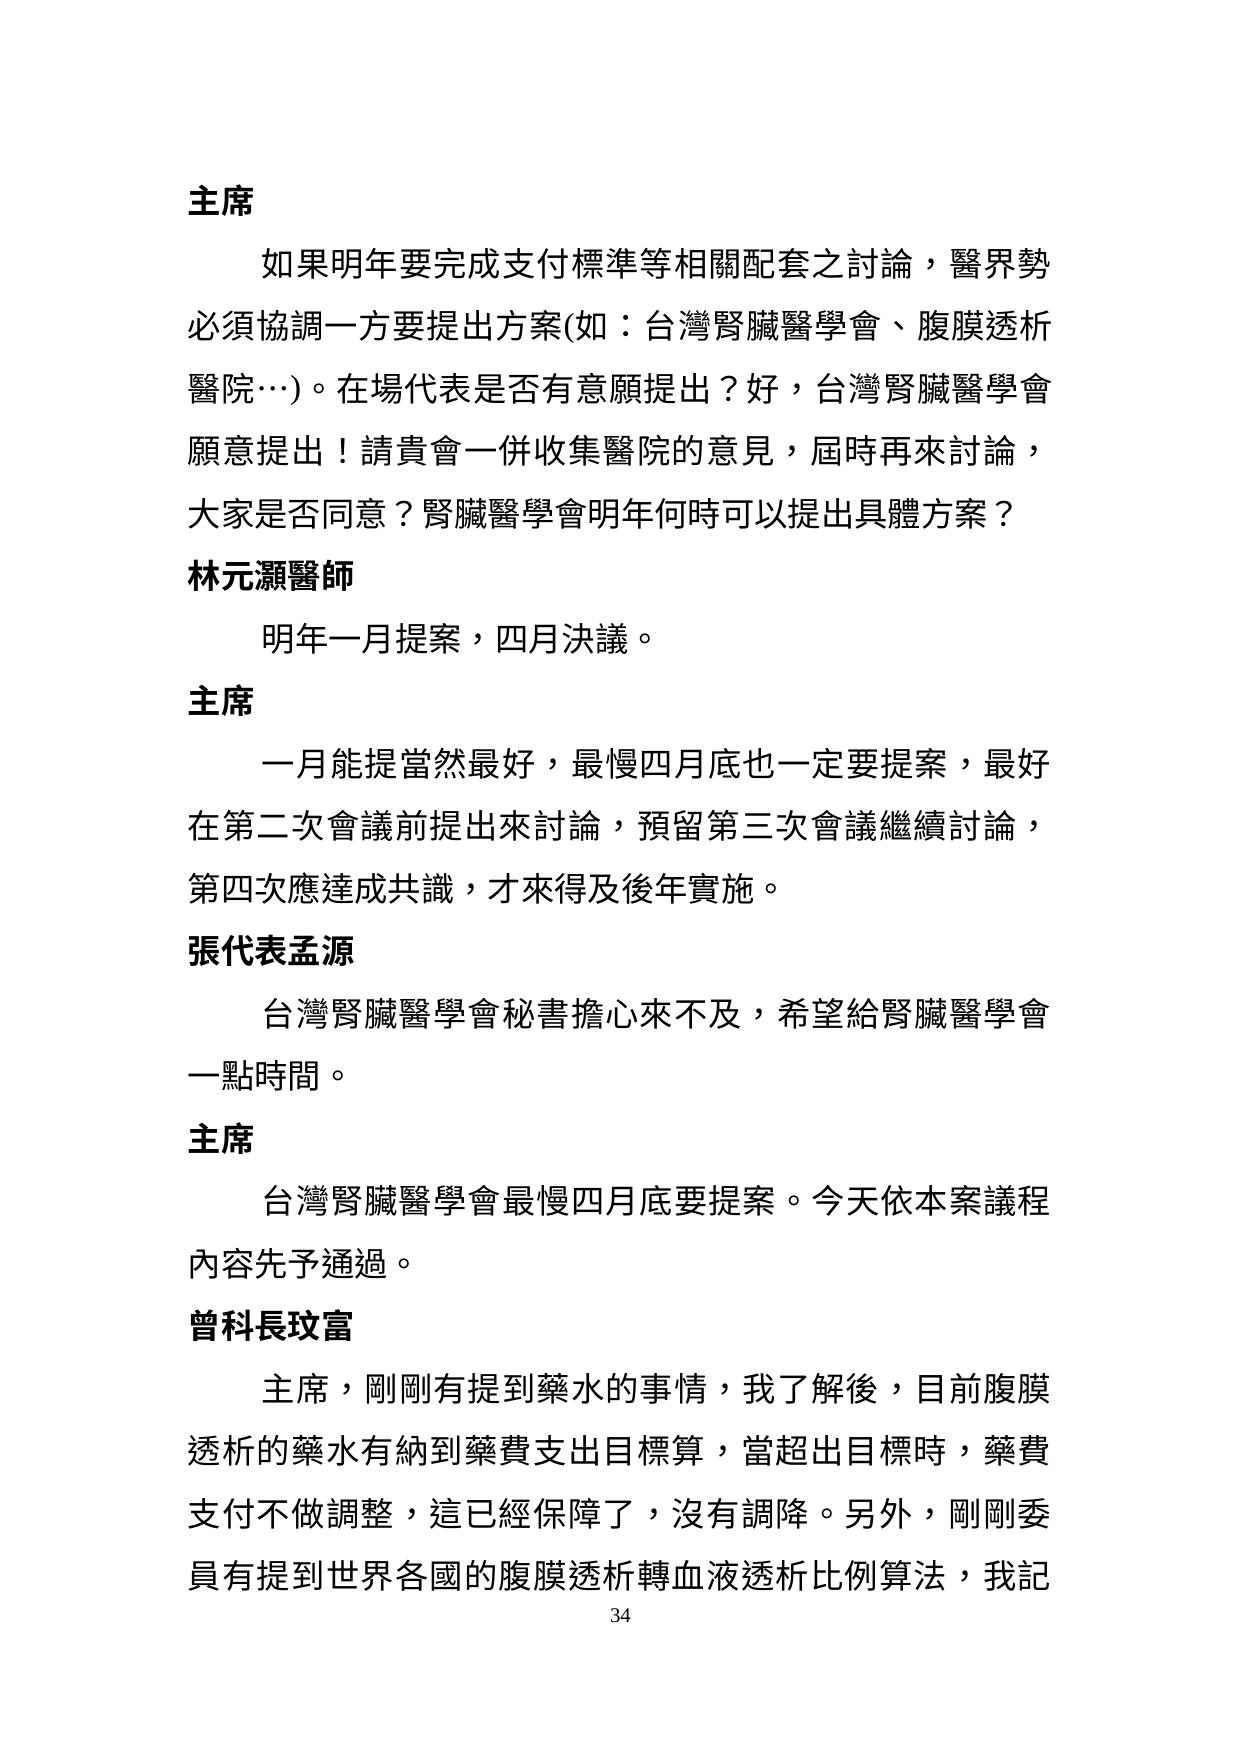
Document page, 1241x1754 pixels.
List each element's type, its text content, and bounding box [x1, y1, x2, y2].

text 如果明年要完成支付標準等相關配套之討論，醫界勢必須協調一方要提出方案(如：台灣腎臟醫學會、腹膜透析醫院…)。在場代表是否有意願提出？好，台灣腎臟醫學會願意提出！請貴會一併收集醫院的意見，屆時再來討論，大家是否同意？腎臟醫學會明年何時可以提出具體方案？ [187, 220, 1053, 532]
text 台灣腎臟醫學會秘書擔心來不及，希望給腎臟醫學會一點時間。 [187, 970, 1053, 1095]
text 主席 [187, 1095, 1053, 1157]
text 一月能提當然最好，最慢四月底也一定要提案，最好在第二次會議前提出來討論，預留第三次會議繼續討論，第四次應達成共識，才來得及後年實施。 [187, 720, 1053, 907]
text 台灣腎臟醫學會最慢四月底要提案。今天依本案議程內容先予通過。 [187, 1157, 1053, 1282]
text 主席，剛剛有提到藥水的事情，我了解後，目前腹膜透析的藥水有納到藥費支出目標算，當超出目標時，藥費支付不做調整，這已經保障了，沒有調降。另外，剛剛委員有提到世界各國的腹膜透析轉血液透析比例算法，我記得前二次會議中，理事長已說明其他國家都沒有該項統計，只有我們在算而已。大於一年的指標不適合用剛才的算法，因為指標二分子不見得是最新的案件轉的，新進案件的分子就在指標一已經處理了，所以只有指標一勉強能做加加減減的計算，但是指標二那一塊不能這樣處理，因為分母和分子不見得是在同一範圍內。 [187, 1345, 1053, 1595]
text 張代表孟源 [187, 907, 1053, 970]
text 主席 [187, 657, 1053, 720]
text 曾科長玟富 [187, 1282, 1053, 1345]
text 明年一月提案，四月決議。 [187, 595, 1053, 657]
text 主席 [187, 157, 1053, 220]
text 林元灝醫師 [187, 532, 1053, 595]
